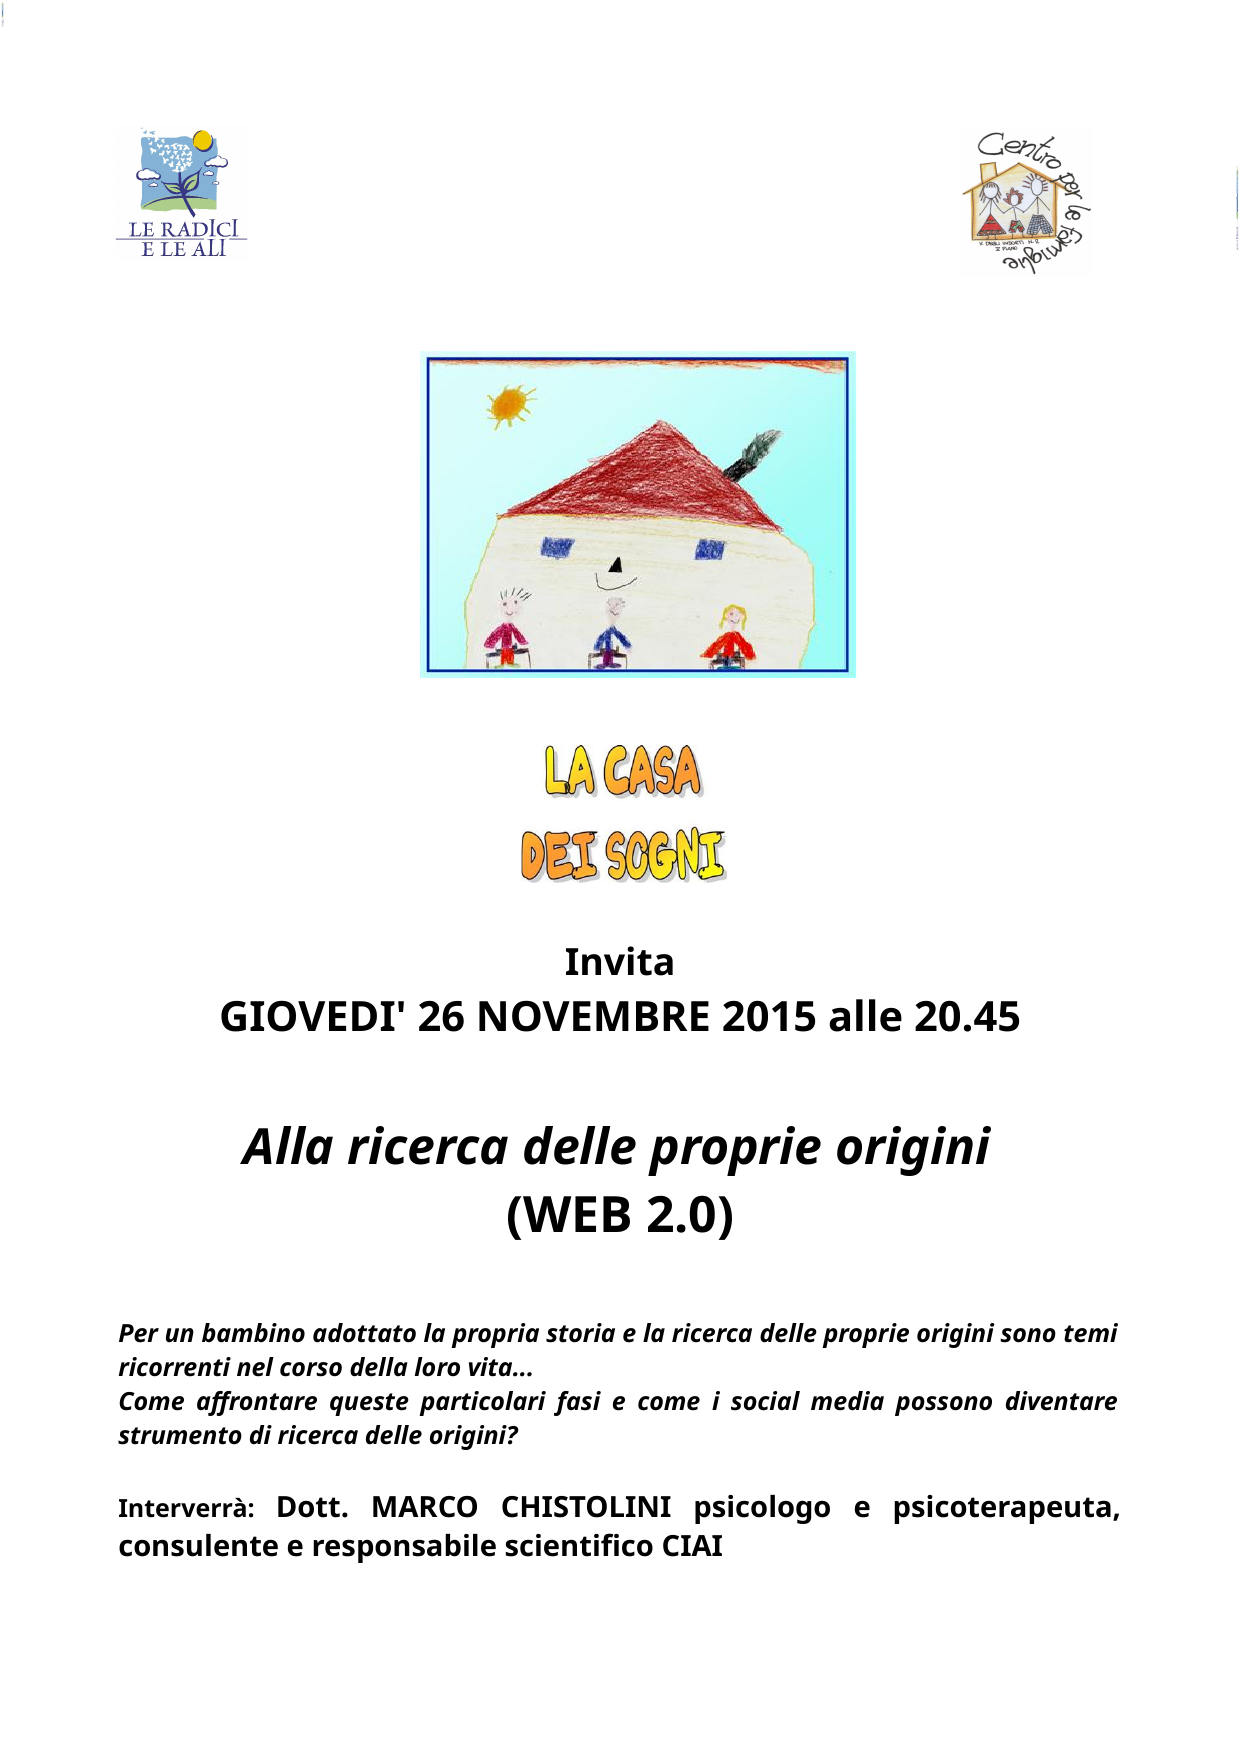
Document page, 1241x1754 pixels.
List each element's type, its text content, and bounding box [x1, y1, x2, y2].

picture [959, 127, 1093, 276]
text (WEB 2.0) [118, 1179, 1122, 1248]
text Interverrà: Dott. MARCO CHISTOLINI psicologo e psicoterapeuta, consulente e responsabile scientifico CIAI [118, 1486, 1122, 1565]
text Invita [118, 935, 1122, 986]
picture [115, 125, 250, 260]
text Alla ricerca delle proprie origini [118, 1111, 1122, 1179]
picture [420, 351, 857, 678]
text Come affrontare queste particolari fasi e come i social media possono diventare strumento di ricerca delle origini? [118, 1384, 1122, 1452]
text Per un bambino adottato la propria storia e la ricerca delle proprie origini sono temi ricorrenti nel corso della loro vita... [118, 1316, 1122, 1384]
text GIOVEDI' 26 NOVEMBRE 2015 alle 20.45 [118, 986, 1122, 1043]
picture [521, 745, 728, 883]
